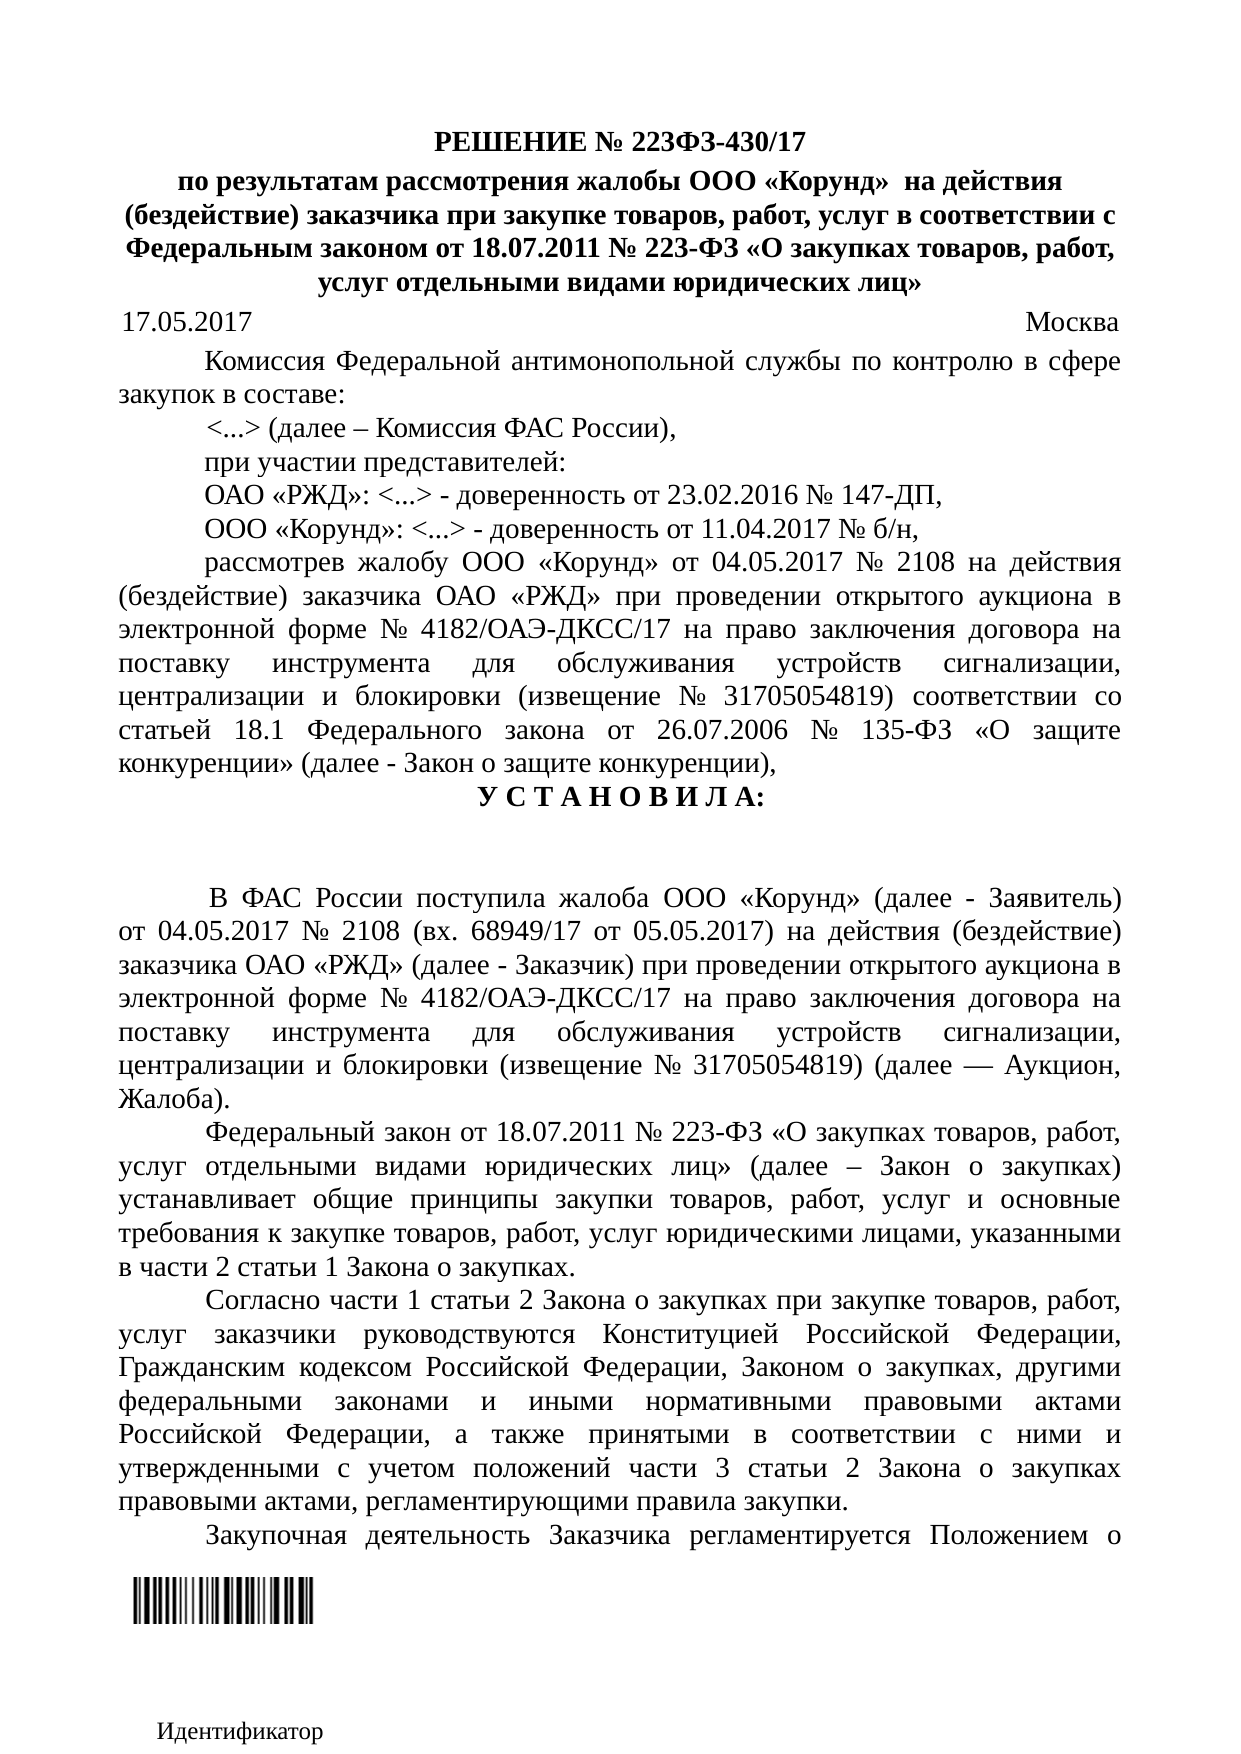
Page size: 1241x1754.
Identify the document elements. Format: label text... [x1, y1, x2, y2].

text Закупочная деятельность Заказчика регламентируется Положением о [118, 1517, 1122, 1551]
text Согласно части 1 статьи 2 Закона о закупках при закупке товаров, работ, услуг заказчики руководствуются Конституцией Российской Федерации, Гражданским кодексом Российской Федерации, Законом о закупках, другими федеральными законами и иными нормативными правовыми актами Российской Федерации, а также принятыми в соответствии с ними и утвержденными с учетом положений части 3 статьи 2 Закона о закупках правовыми актами, регламентирующими правила закупки. [118, 1282, 1122, 1517]
text У С Т А Н О В И Л А: [118, 779, 1122, 813]
text Федеральный закон от 18.07.2011 № 223-ФЗ «О закупках товаров, работ, услуг отдельными видами юридических лиц» (далее – Закон о закупках) устанавливает общие принципы закупки товаров, работ, услуг и основные требования к закупке товаров, работ, услуг юридическими лицами, указанными в части 2 статьи 1 Закона о закупках. [118, 1114, 1122, 1282]
text 17.05.2017 Москва [118, 304, 1122, 337]
text рассмотрев жалобу ООО «Корунд» от 04.05.2017 № 2108 на действия (бездействие) заказчика ОАО «РЖД» при проведении открытого аукциона в электронной форме № 4182/ОАЭ-ДКСС/17 на право заключения договора на поставку инструмента для обслуживания устройств сигнализации, централизации и блокировки (извещение № 31705054819) соответствии со статьей 18.1 Федерального закона от 26.07.2006 № 135-ФЗ «О защите конкуренции» (далее - Закон о защите конкуренции), [118, 544, 1122, 779]
text ООО «Корунд»: <...> - доверенность от 11.04.2017 № б/н, [118, 511, 1122, 544]
text ОАО «РЖД»: <...> - доверенность от 23.02.2016 № 147-ДП, [118, 477, 1122, 511]
text <...> (далее – Комиссия ФАС России), [118, 410, 1122, 444]
text В ФАС России поступила жалоба ООО «Корунд» (далее - Заявитель) от 04.05.2017 № 2108 (вх. 68949/17 от 05.05.2017) на действия (бездействие) заказчика ОАО «РЖД» (далее - Заказчик) при проведении открытого аукциона в электронной форме № 4182/ОАЭ-ДКСС/17 на право заключения договора на поставку инструмента для обслуживания устройств сигнализации, централизации и блокировки (извещение № 31705054819) (далее — Аукцион, Жалоба). [118, 880, 1122, 1114]
text РЕШЕНИЕ № 223ФЗ-430/17 [118, 124, 1122, 158]
picture [118, 1577, 331, 1624]
text по результатам рассмотрения жалобы ООО «Корунд» на действия (бездействие) заказчика при закупке товаров, работ, услуг в соответствии с Федеральным законом от 18.07.2011 № 223-ФЗ «О закупках товаров, работ, услуг отдельными видами юридических лиц» [118, 163, 1122, 298]
text Комиссия Федеральной антимонопольной службы по контролю в сфере закупок в составе: [118, 343, 1122, 410]
text при участии представителей: [118, 444, 1122, 477]
